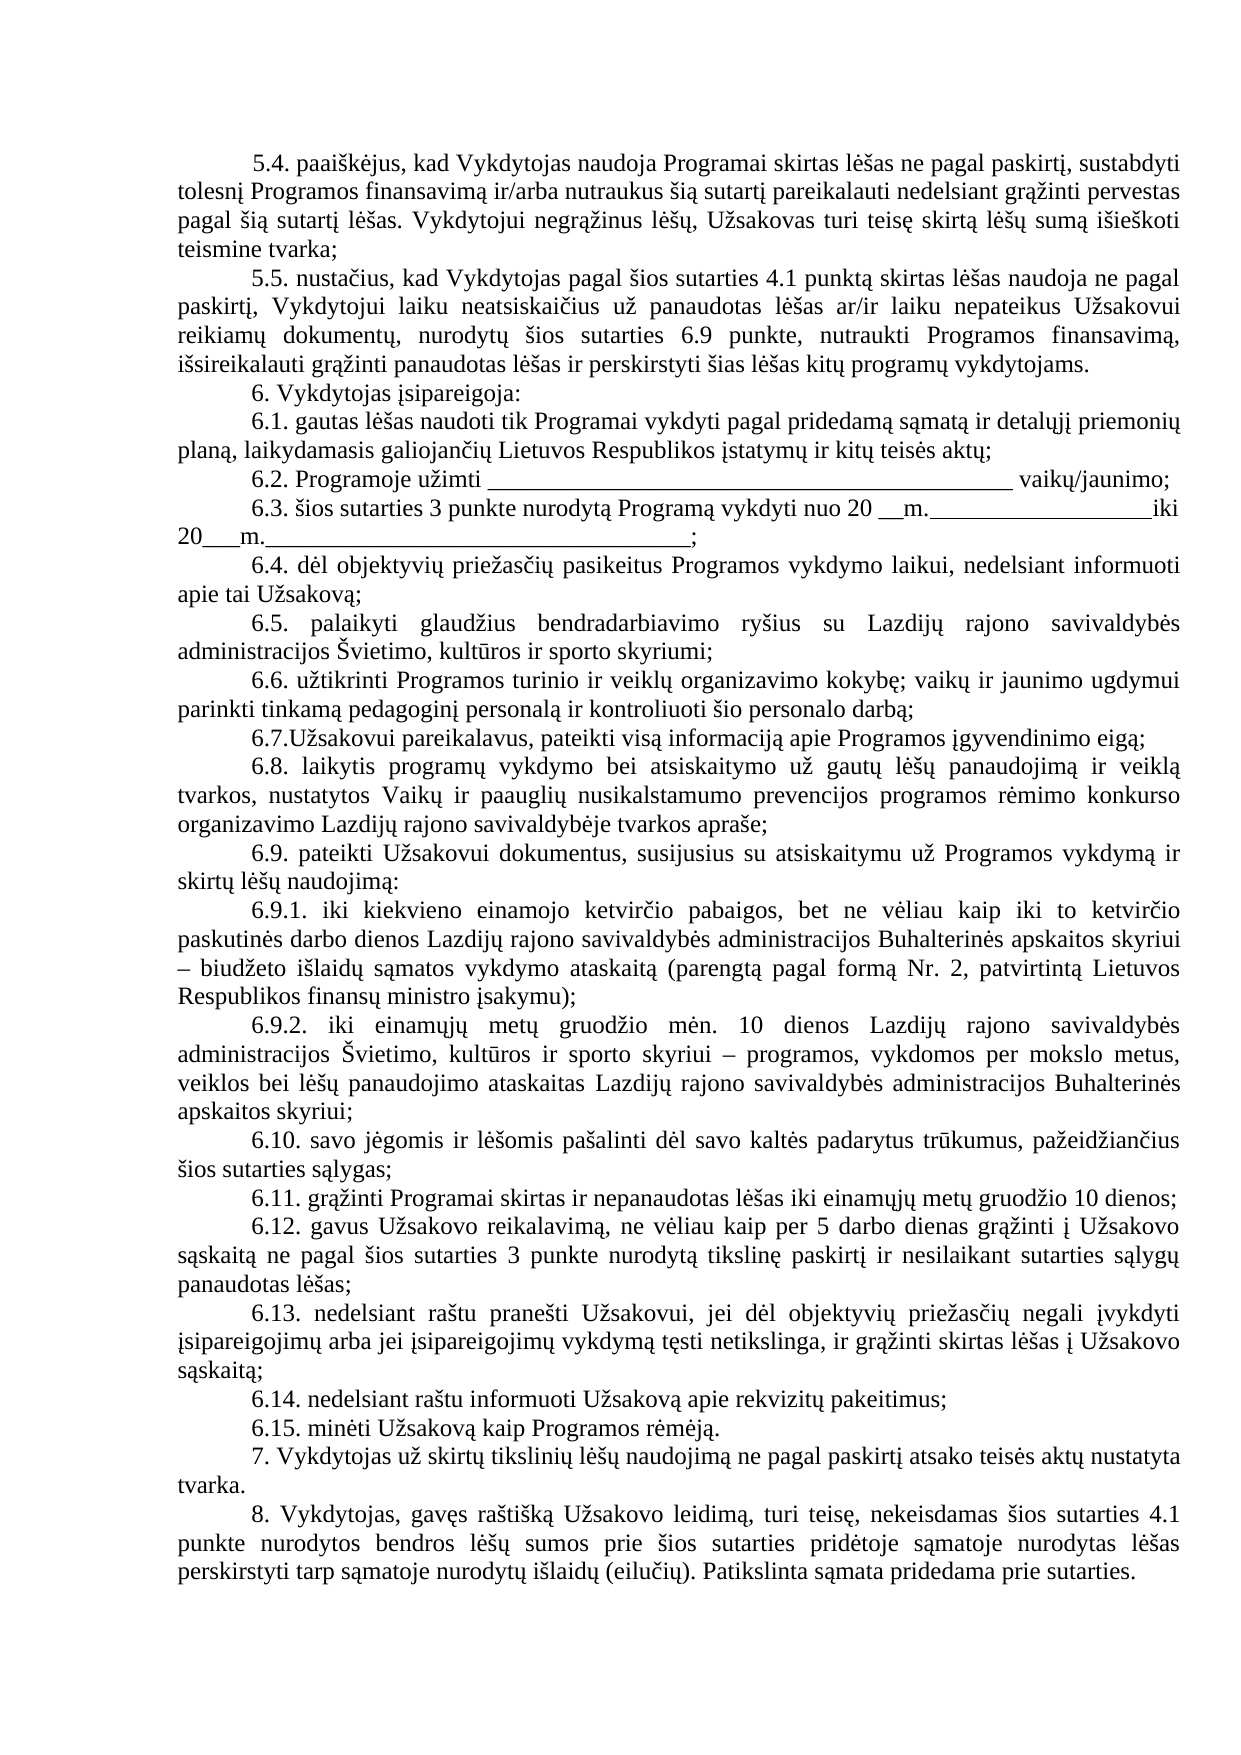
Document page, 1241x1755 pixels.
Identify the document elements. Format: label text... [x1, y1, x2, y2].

text 6.1. gautas lėšas naudoti tik Programai vykdyti pagal pridedamą sąmatą ir detalųjį priemonių planą, laikydamasis galiojančių Lietuvos Respublikos įstatymų ir kitų teisės aktų; [177, 406, 1181, 464]
text 5.4. paaiškėjus, kad Vykdytojas naudoja Programai skirtas lėšas ne pagal paskirtį, sustabdyti tolesnį Programos finansavimą ir/arba nutraukus šią sutartį pareikalauti nedelsiant grąžinti pervestas pagal šią sutartį lėšas. Vykdytojui negrąžinus lėšų, Užsakovas turi teisę skirtą lėšų sumą išieškoti teismine tvarka; [177, 148, 1181, 263]
text 6.10. savo jėgomis ir lėšomis pašalinti dėl savo kaltės padarytus trūkumus, pažeidžiančius šios sutarties sąlygas; [177, 1125, 1181, 1183]
text 6.12. gavus Užsakovo reikalavimą, ne vėliau kaip per 5 darbo dienas grąžinti į Užsakovo sąskaitą ne pagal šios sutarties 3 punkte nurodytą tikslinę paskirtį ir nesilaikant sutarties sąlygų panaudotas lėšas; [177, 1211, 1181, 1298]
text 6.13. nedelsiant raštu pranešti Užsakovui, jei dėl objektyvių priežasčių negali įvykdyti įsipareigojimų arba jei įsipareigojimų vykdymą tęsti netikslinga, ir grąžinti skirtas lėšas į Užsakovo sąskaitą; [177, 1298, 1181, 1384]
text 6.9.1. iki kiekvieno einamojo ketvirčio pabaigos, bet ne vėliau kaip iki to ketvirčio paskutinės darbo dienos Lazdijų rajono savivaldybės administracijos Buhalterinės apskaitos skyriui – biudžeto išlaidų sąmatos vykdymo ataskaitą (parengtą pagal formą Nr. 2, patvirtintą Lietuvos Respublikos finansų ministro įsakymu); [177, 895, 1181, 1010]
text 6.11. grąžinti Programai skirtas ir nepanaudotas lėšas iki einamųjų metų gruodžio 10 dienos; [177, 1183, 1181, 1211]
text 7. Vykdytojas už skirtų tikslinių lėšų naudojimą ne pagal paskirtį atsako teisės aktų nustatyta tvarka. [177, 1441, 1181, 1499]
text 6.7.Užsakovui pareikalavus, pateikti visą informaciją apie Programos įgyvendinimo eigą; [177, 723, 1181, 751]
text 6. Vykdytojas įsipareigoja: [177, 378, 1181, 406]
text 5.5. nustačius, kad Vykdytojas pagal šios sutarties 4.1 punktą skirtas lėšas naudoja ne pagal paskirtį, Vykdytojui laiku neatsiskaičius už panaudotas lėšas ar/ir laiku nepateikus Užsakovui reikiamų dokumentų, nurodytų šios sutarties 6.9 punkte, nutraukti Programos finansavimą, išsireikalauti grąžinti panaudotas lėšas ir perskirstyti šias lėšas kitų programų vykdytojams. [177, 263, 1181, 378]
text 6.15. minėti Užsakovą kaip Programos rėmėją. [177, 1413, 1181, 1441]
text 6.4. dėl objektyvių priežasčių pasikeitus Programos vykdymo laikui, nedelsiant informuoti apie tai Užsakovą; [177, 550, 1181, 608]
text 8. Vykdytojas, gavęs raštišką Užsakovo leidimą, turi teisę, nekeisdamas šios sutarties 4.1 punkte nurodytos bendros lėšų sumos prie šios sutarties pridėtoje sąmatoje nurodytas lėšas perskirstyti tarp sąmatoje nurodytų išlaidų (eilučių). Patikslinta sąmata pridedama prie sutarties. [177, 1499, 1181, 1585]
text 6.9. pateikti Užsakovui dokumentus, susijusius su atsiskaitymu už Programos vykdymą ir skirtų lėšų naudojimą: [177, 838, 1181, 895]
text 6.14. nedelsiant raštu informuoti Užsakovą apie rekvizitų pakeitimus; [177, 1384, 1181, 1413]
text 6.5. palaikyti glaudžius bendradarbiavimo ryšius su Lazdijų rajono savivaldybės administracijos Švietimo, kultūros ir sporto skyriumi; [177, 608, 1181, 665]
text 6.2. Programoje užimti __________________________________________ vaikų/jaunimo; [177, 464, 1181, 493]
text 6.3. šios sutarties 3 punkte nurodytą Programą vykdyti nuo 20 __m. iki 20___m.__________________________________; [177, 493, 1181, 550]
text 6.8. laikytis programų vykdymo bei atsiskaitymo už gautų lėšų panaudojimą ir veiklą tvarkos, nustatytos Vaikų ir paauglių nusikalstamumo prevencijos programos rėmimo konkurso organizavimo Lazdijų rajono savivaldybėje tvarkos apraše; [177, 751, 1181, 838]
text 6.6. užtikrinti Programos turinio ir veiklų organizavimo kokybę; vaikų ir jaunimo ugdymui parinkti tinkamą pedagoginį personalą ir kontroliuoti šio personalo darbą; [177, 665, 1181, 723]
text 6.9.2. iki einamųjų metų gruodžio mėn. 10 dienos Lazdijų rajono savivaldybės administracijos Švietimo, kultūros ir sporto skyriui – programos, vykdomos per mokslo metus, veiklos bei lėšų panaudojimo ataskaitas Lazdijų rajono savivaldybės administracijos Buhalterinės apskaitos skyriui; [177, 1010, 1181, 1125]
